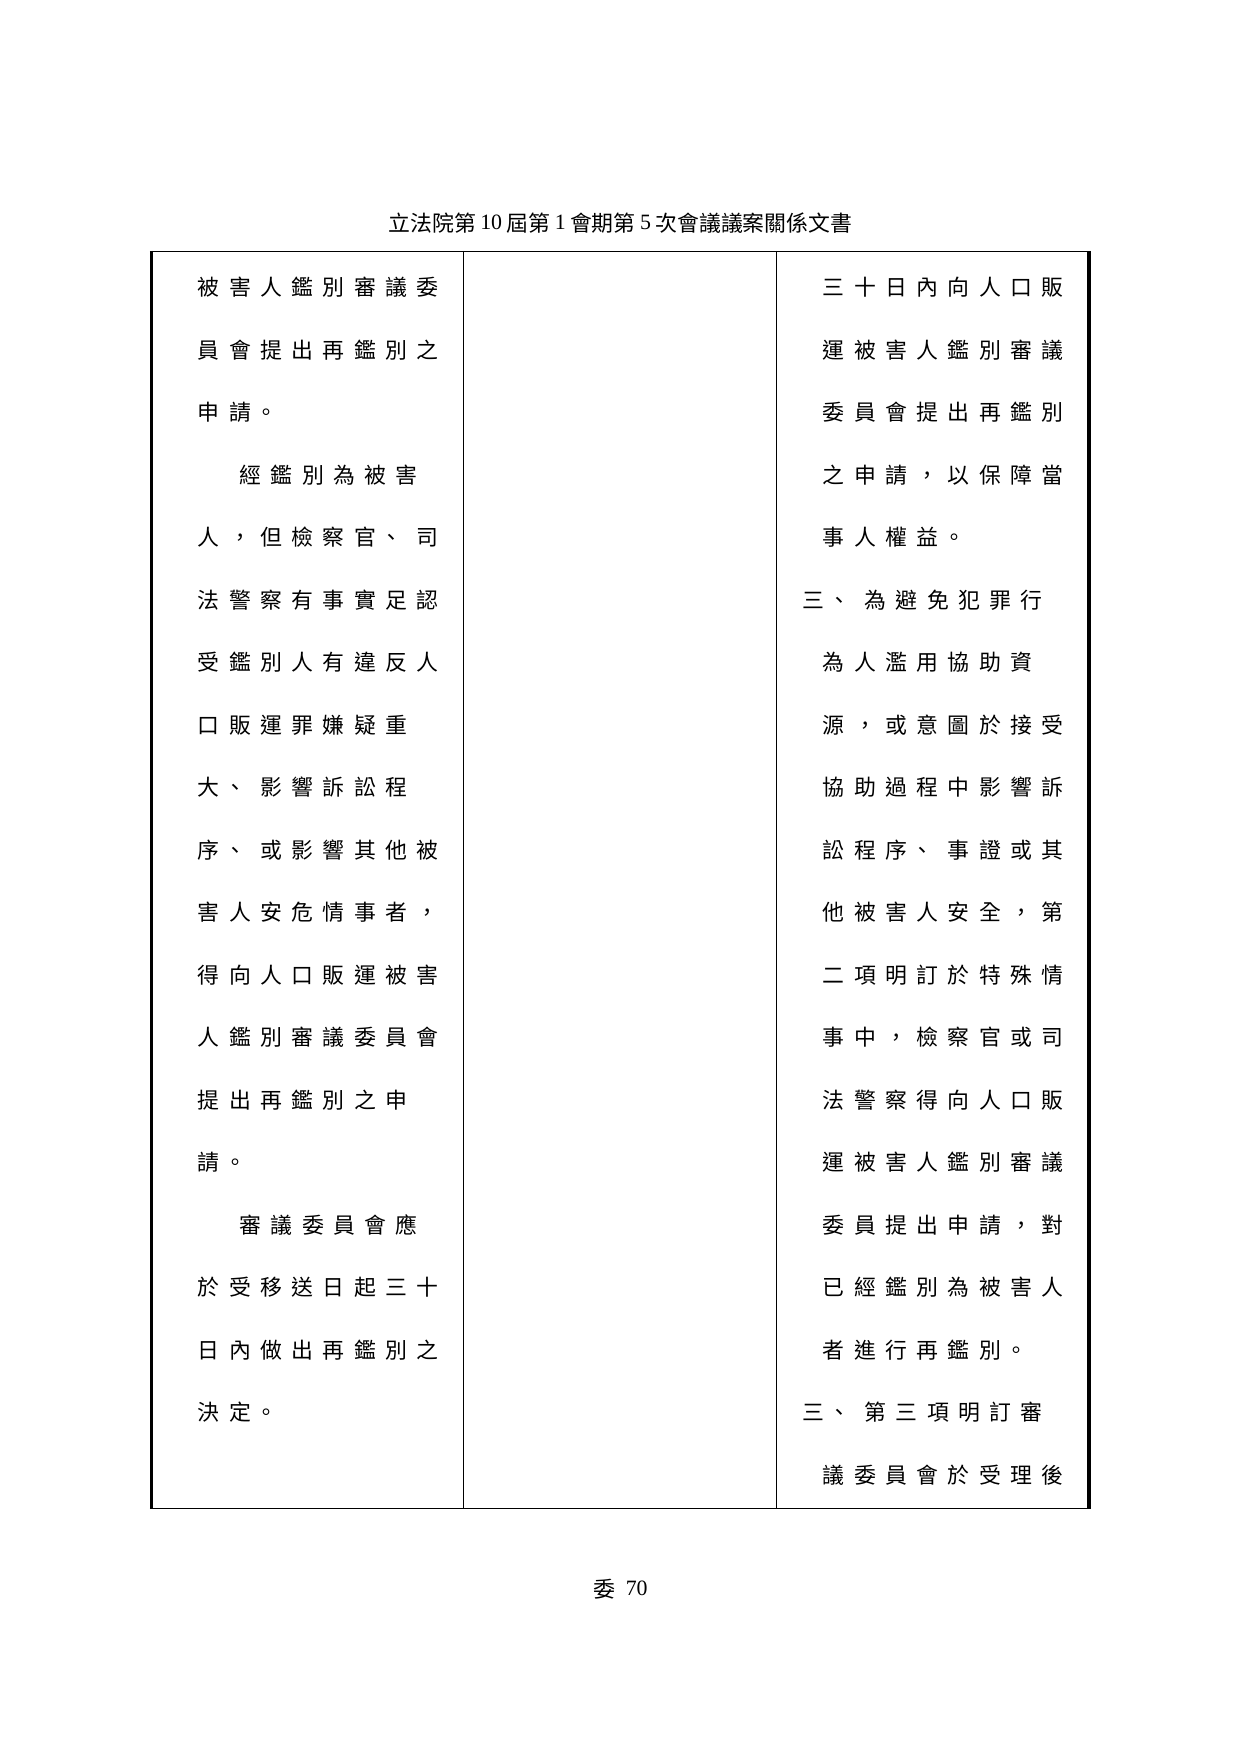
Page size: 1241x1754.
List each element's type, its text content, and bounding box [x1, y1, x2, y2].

table_cell [464, 252, 776, 1508]
table_cell 被害人鑑別審議委員會提出再鑑別之申請。 經鑑別為被害人，但檢察官、司法警察有事實足認受鑑別人有違反人口販運罪嫌疑重大、影響訴訟程序、或影響其他被害人安危情事者，得向人口販運被害人鑑別審議委員會提出再鑑別之申請。 審議委員會應於受移送日起三十日內做出再鑑別之決定。 [153, 252, 463, 1508]
table_cell 一、本條新增。 二、第一項比照訴願法明訂救濟程序，如經司法警察鑑別為非被害人，但對此結果不服者，受鑑別人可於三十日內向人口販運被害人鑑別審議委員會提出再鑑別之申請，以保障當事人權益。 三、為避免犯罪行為人濫用協助資源，或意圖於接受協助過程中影響訴訟程序、事證或其他被害人安全，第二項明訂於特殊情事中，檢察官或司法警察得向人口販運被害人鑑別審議委員提出申請，對已經鑑別為被害人者進行再鑑別。 三、第三項明訂審議委員會於受理後做出再鑑別決定之時限。 [777, 252, 1087, 1508]
